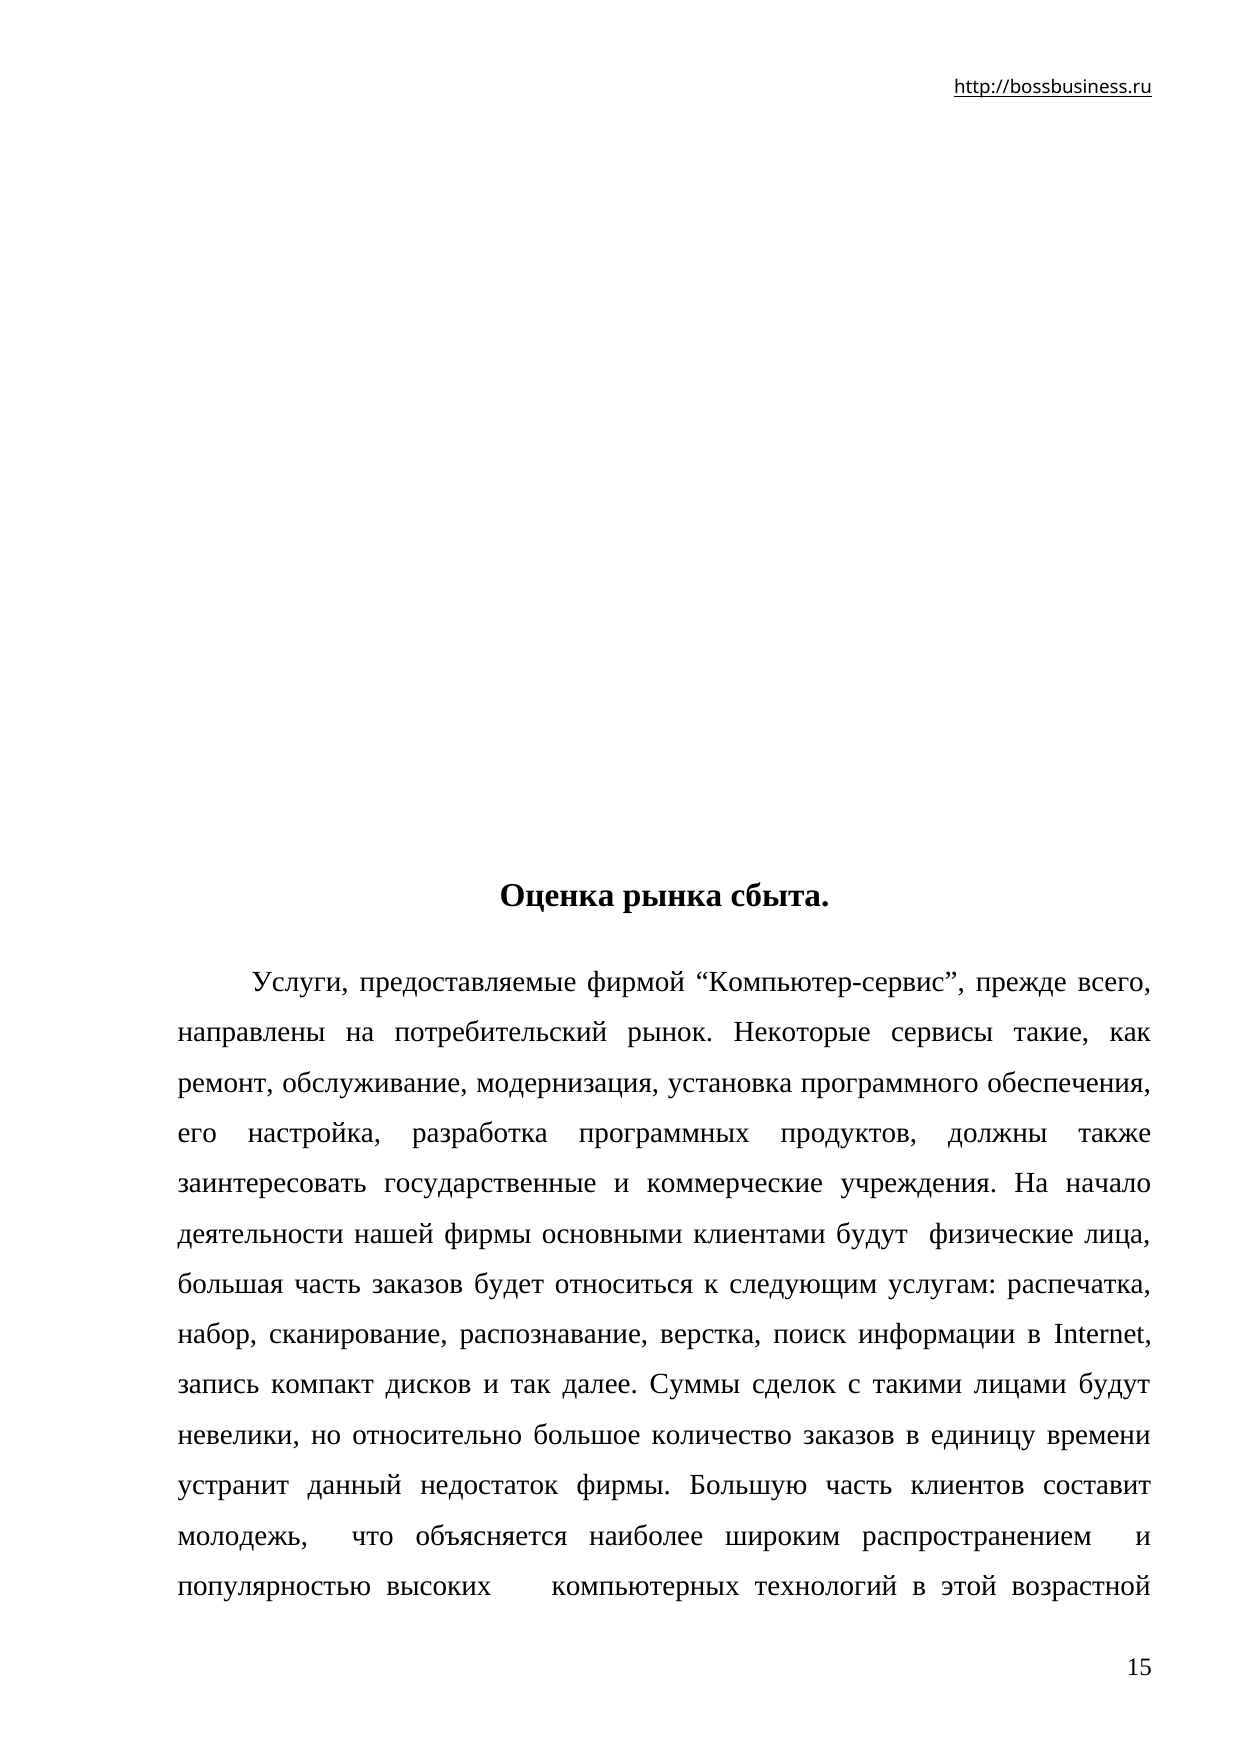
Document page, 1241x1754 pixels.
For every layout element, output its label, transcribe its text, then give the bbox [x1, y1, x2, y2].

text Оценка рынка сбыта. [177, 876, 1152, 914]
text Услуги, предоставляемые фирмой “Компьютер-сервис”, прежде всего, направлены на потребительский рынок. Некоторые сервисы такие, как ремонт, обслуживание, модернизация, установка программного обеспечения, его настройка, разработка программных продуктов, должны также заинтересовать государственные и коммерческие учреждения. На начало деятельности нашей фирмы основными клиентами будут физические лица, большая часть заказов будет относиться к следующим услугам: распечатка, набор, сканирование, распознавание, верстка, поиск информации в Internet, запись компакт дисков и так далее. Суммы сделок с такими лицами будут невелики, но относительно большое количество заказов в единицу времени устранит данный недостаток фирмы. Большую часть клиентов составит молодежь, что объясняется наиболее широким распространением и популярностью высоких компьютерных технологий в этой возрастной [177, 964, 1152, 1601]
